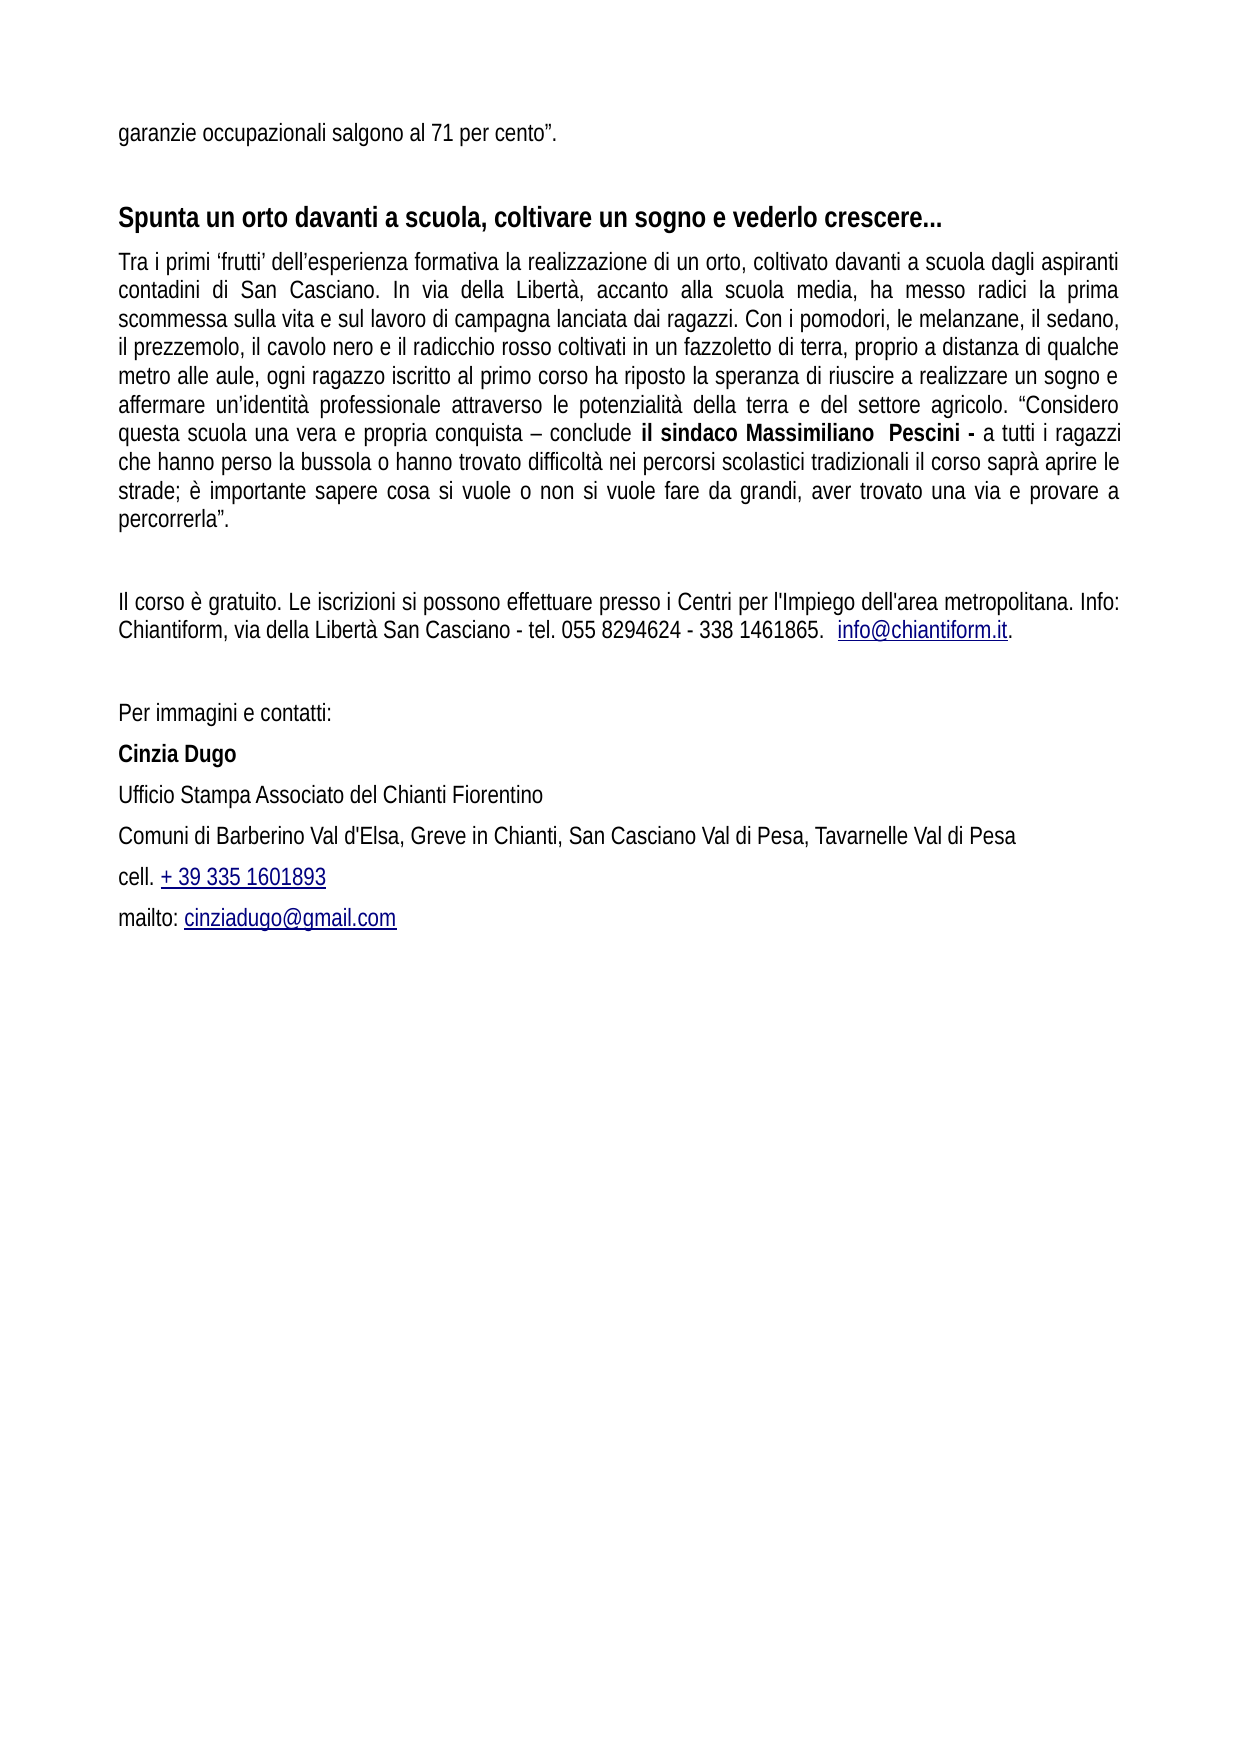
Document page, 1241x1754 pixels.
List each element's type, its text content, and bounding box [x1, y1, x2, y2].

text Tra i primi ‘frutti’ dell’esperienza formativa la realizzazione di un orto, coltivato davanti a scuola dagli aspiranti contadini di San Casciano. In via della Libertà, accanto alla scuola media, ha messo radici la prima scommessa sulla vita e sul lavoro di campagna lanciata dai ragazzi. Con i pomodori, le melanzane, il sedano, il prezzemolo, il cavolo nero e il radicchio rosso coltivati in un fazzoletto di terra, proprio a distanza di qualche metro alle aule, ogni ragazzo iscritto al primo corso ha riposto la speranza di riuscire a realizzare un sogno e affermare un’identità professionale attraverso le potenzialità della terra e del settore agricolo. “Considero questa scuola una vera e propria conquista – conclude il sindaco Massimiliano Pescini - a tutti i ragazzi che hanno perso la bussola o hanno trovato difficoltà nei percorsi scolastici tradizionali il corso saprà aprire le strade; è importante sapere cosa si vuole o non si vuole fare da grandi, aver trovato una via e provare a percorrerla”. [118, 246, 1122, 533]
text Spunta un orto davanti a scuola, coltivare un sogno e vederlo crescere... [118, 201, 1122, 234]
text garanzie occupazionali salgono al 71 per cento”. [118, 118, 1122, 147]
text Per immagini e contatti: [118, 698, 1122, 726]
text Il corso è gratuito. Le iscrizioni si possono effettuare presso i Centri per l'Impiego dell'area metropolitana. Info: Chiantiform, via della Libertà San Casciano - tel. 055 8294624 - 338 1461865. info@chiantiform.it. [118, 587, 1122, 644]
text Comuni di Barberino Val d'Elsa, Greve in Chianti, San Casciano Val di Pesa, Tavarnelle Val di Pesa [118, 821, 1122, 850]
text Ufficio Stampa Associato del Chianti Fiorentino [118, 780, 1122, 809]
text mailto: cinziadugo@gmail.com [118, 903, 1122, 932]
text Cinzia Dugo [118, 739, 1122, 767]
text cell. + 39 335 1601893 [118, 862, 1122, 891]
